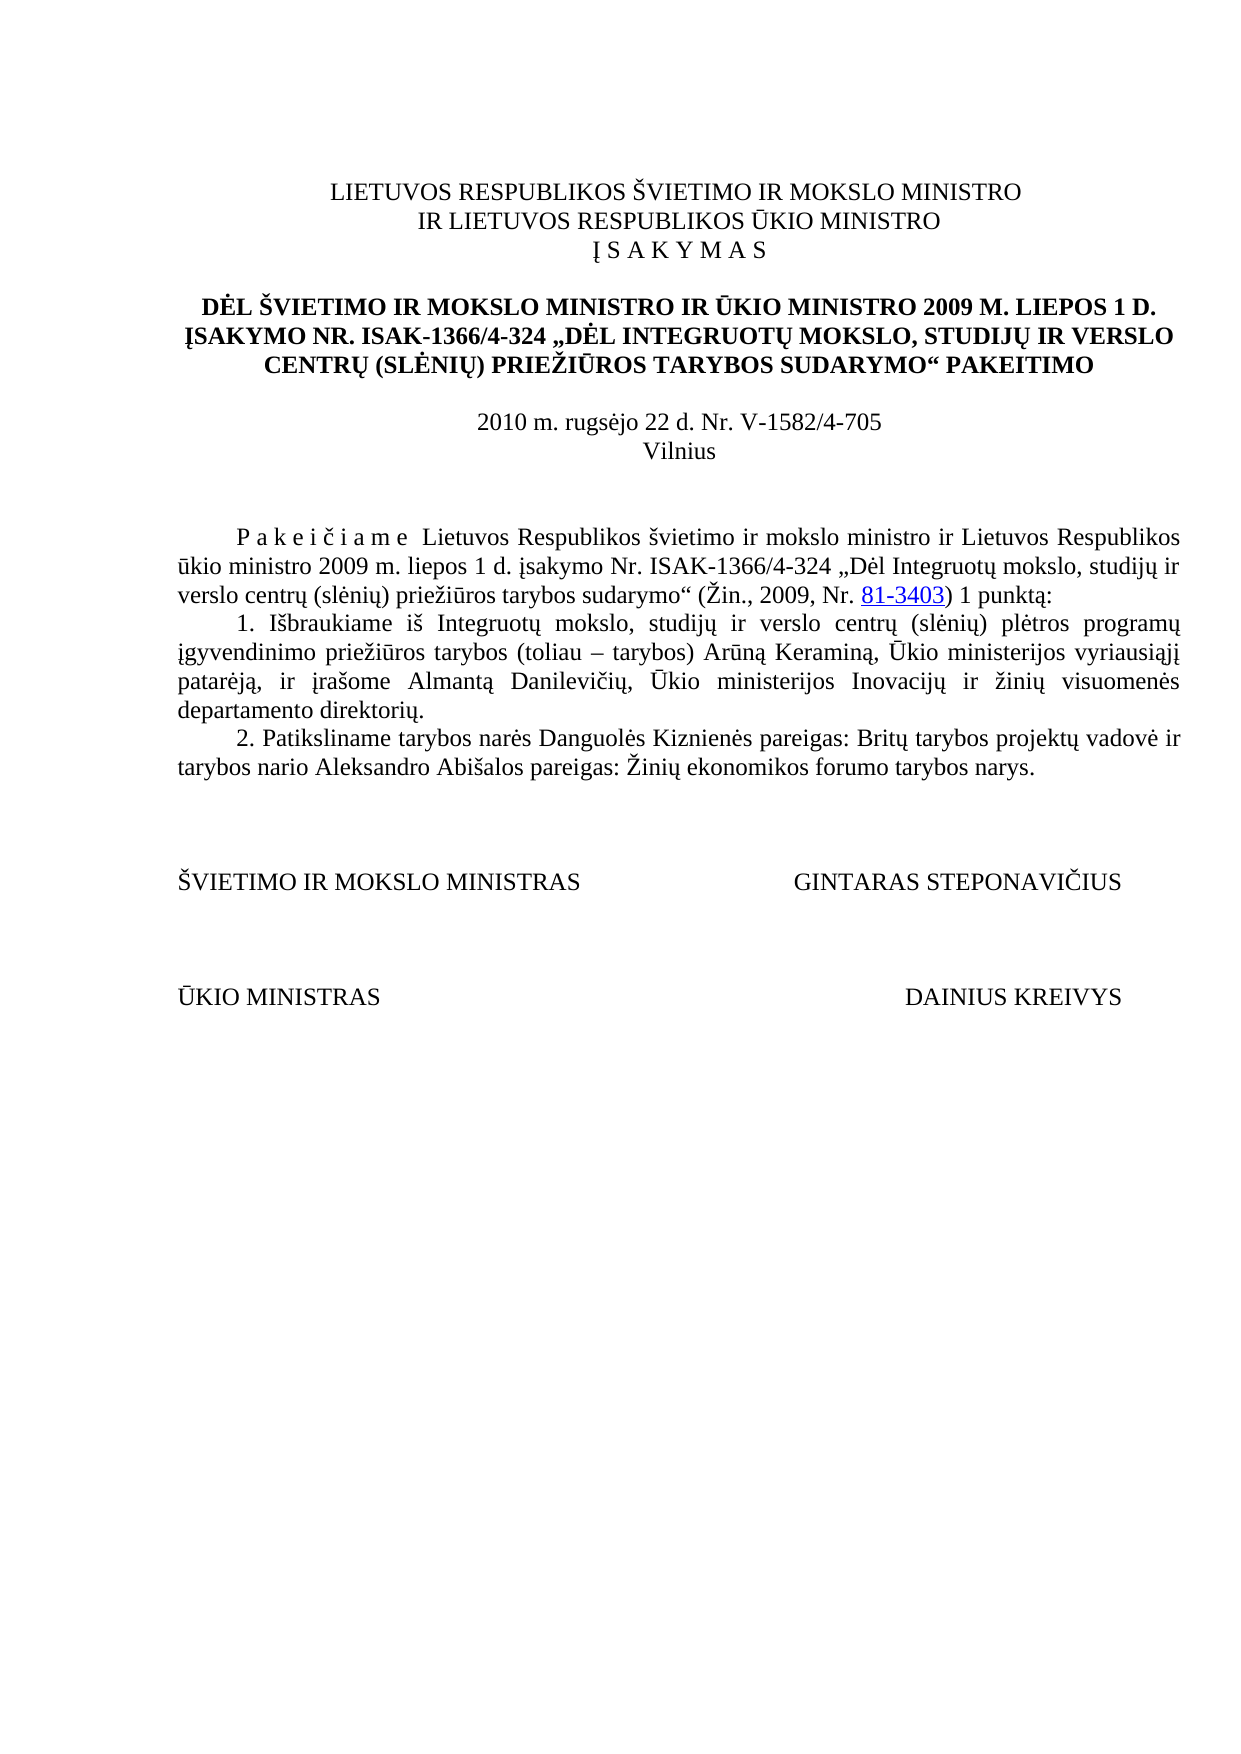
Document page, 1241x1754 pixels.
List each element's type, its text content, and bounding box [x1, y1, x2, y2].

text 2010 m. rugsėjo 22 d. Nr. V-1582/4-705 [177, 407, 1181, 436]
text ĮSAKYMAS [177, 235, 1181, 263]
text Pakeičiame Lietuvos Respublikos švietimo ir mokslo ministro ir Lietuvos Respublikos ūkio ministro 2009 m. liepos 1 d. įsakymo Nr. ISAK-1366/4-324 „Dėl Integruotų mokslo, studijų ir verslo centrų (slėnių) priežiūros tarybos sudarymo“ (Žin., 2009, Nr. 81-3403) 1 punktą: [177, 522, 1181, 608]
text DĖL ŠVIETIMO IR MOKSLO MINISTRO IR ŪKIO MINISTRO 2009 M. LIEPOS 1 D. ĮSAKYMO Nr. ISAK-1366/4-324 „DĖL INTEGRUOTŲ MOKSLO, STUDIJŲ IR VERSLO CENTRŲ (SLĖNIŲ) PRIEŽIŪROS TARYBOS SUDARYMO“ PAKEITIMO [177, 292, 1181, 378]
text IR LIETUVOS RESPUBLIKOS ŪKIO MINISTRO [177, 206, 1181, 235]
text Švietimo ir mokslo ministras Gintaras Steponavičius [177, 867, 1181, 896]
text 2. Patiksliname tarybos narės Danguolės Kiznienės pareigas: Britų tarybos projektų vadovė ir tarybos nario Aleksandro Abišalos pareigas: Žinių ekonomikos forumo tarybos narys. [177, 723, 1181, 781]
text Vilnius [177, 436, 1181, 465]
text LIETUVOS RESPUBLIKOS ŠVIETIMO IR MOKSLO MINISTRO [177, 177, 1181, 206]
text Ūkio ministras Dainius Kreivys [177, 982, 1181, 1011]
text 1. Išbraukiame iš Integruotų mokslo, studijų ir verslo centrų (slėnių) plėtros programų įgyvendinimo priežiūros tarybos (toliau – tarybos) Arūną Keraminą, Ūkio ministerijos vyriausiąjį patarėją, ir įrašome Almantą Danilevičių, Ūkio ministerijos Inovacijų ir žinių visuomenės departamento direktorių. [177, 608, 1181, 723]
